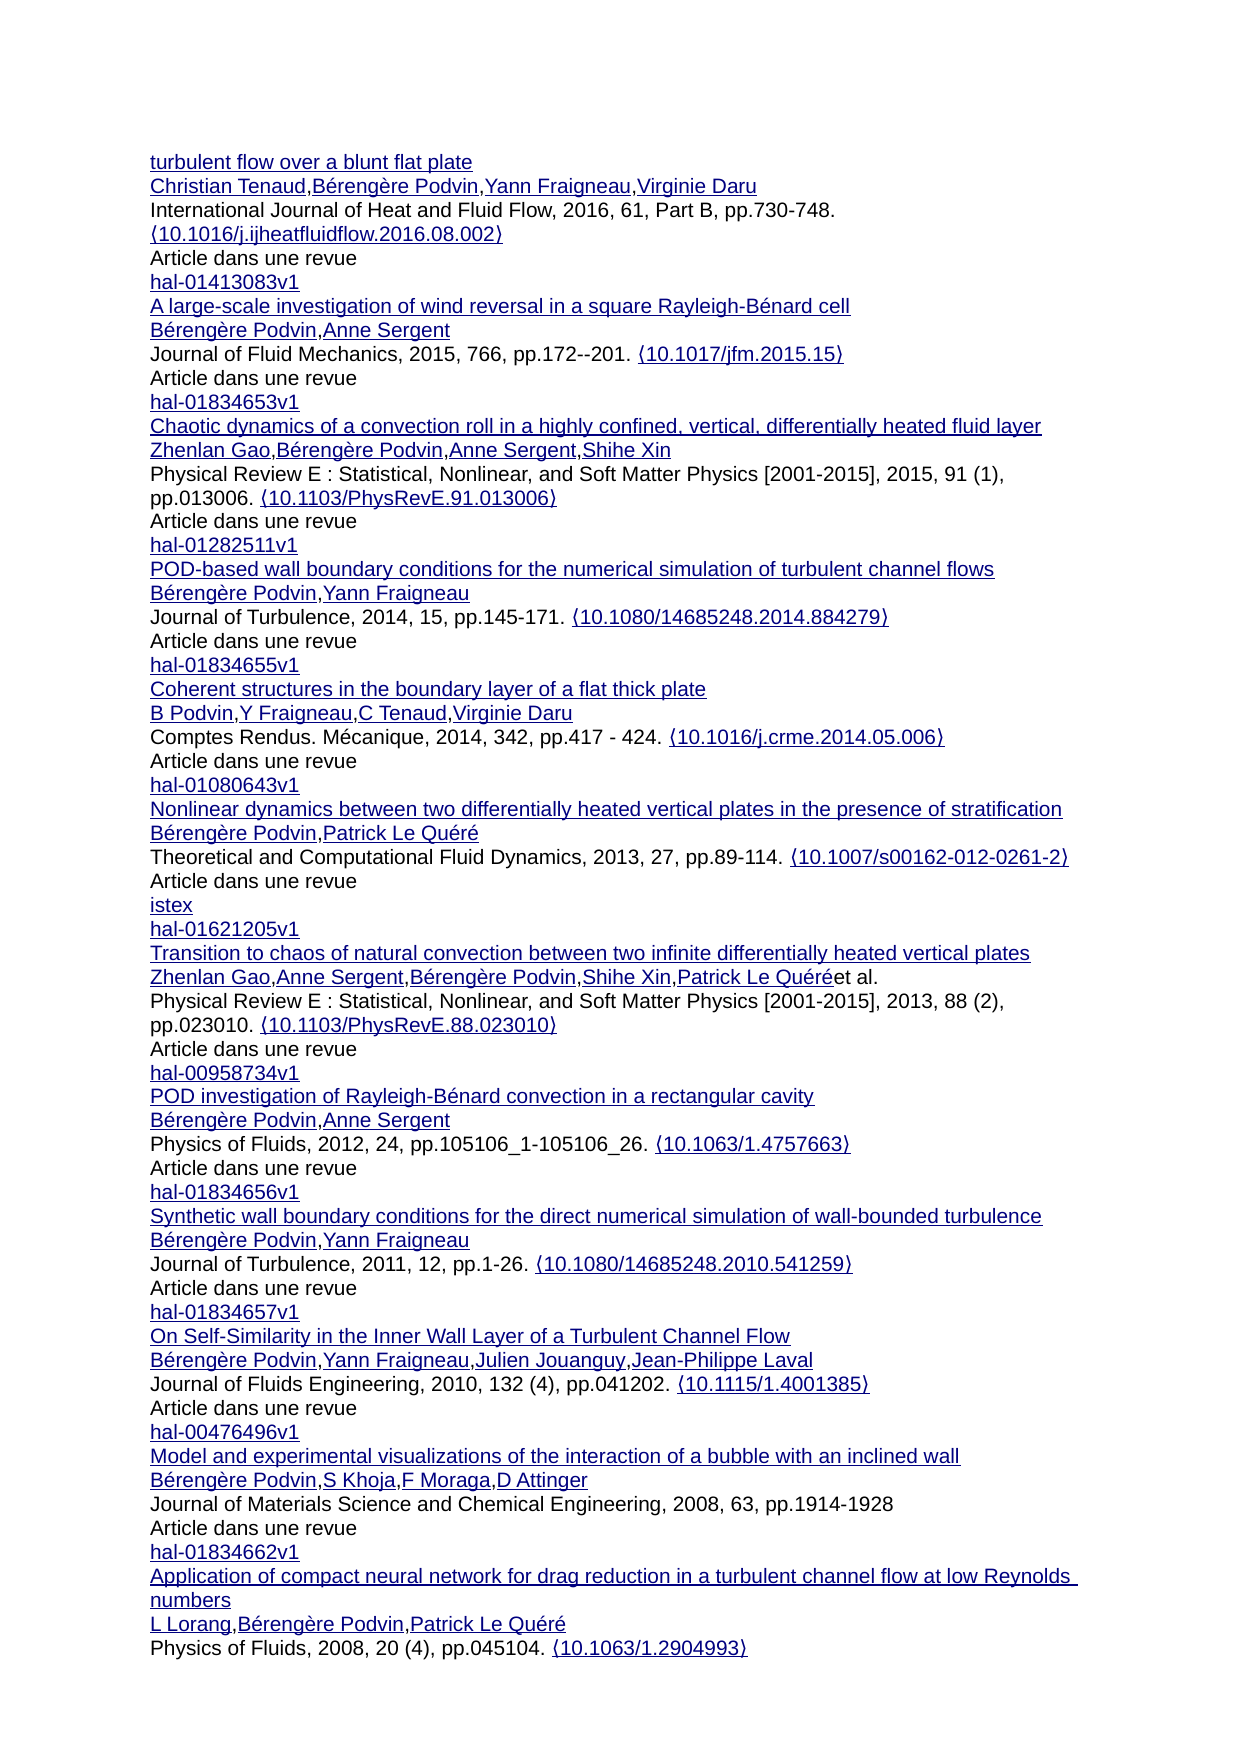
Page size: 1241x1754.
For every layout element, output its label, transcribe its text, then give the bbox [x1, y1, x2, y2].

table_cell Chaotic dynamics of a convection roll in a highly confined, vertical, differentially heated fluid layer Zhenlan Gao,Bérengère Podvin,Anne Sergent,Shihe Xin Physical Review E : Statistical, Nonlinear, and Soft Matter Physics [2001-2015], 2015, 91 (1), pp.013006. ⟨10.1103/PhysRevE.91.013006⟩ Article dans une revue hal-01282511v1 [150, 414, 1090, 557]
table_cell POD investigation of Rayleigh-Bénard convection in a rectangular cavity Bérengère Podvin,Anne Sergent Physics of Fluids, 2012, 24, pp.105106_1-105106_26. ⟨10.1063/1.4757663⟩ Article dans une revue hal-01834656v1 [150, 1084, 1090, 1204]
table_cell Nonlinear dynamics between two differentially heated vertical plates in the presence of stratification Bérengère Podvin,Patrick Le Quéré Theoretical and Computational Fluid Dynamics, 2013, 27, pp.89-114. ⟨10.1007/s00162-012-0261-2⟩ Article dans une revue istex hal-01621205v1 [150, 797, 1090, 941]
table_cell On Self-Similarity in the Inner Wall Layer of a Turbulent Channel Flow Bérengère Podvin,Yann Fraigneau,Julien Jouanguy,Jean-Philippe Laval Journal of Fluids Engineering, 2010, 132 (4), pp.041202. ⟨10.1115/1.4001385⟩ Article dans une revue hal-00476496v1 [150, 1324, 1090, 1444]
table_cell Model and experimental visualizations of the interaction of a bubble with an inclined wall Bérengère Podvin,S Khoja,F Moraga,D Attinger Journal of Materials Science and Chemical Engineering, 2008, 63, pp.1914-1928 Article dans une revue hal-01834662v1 [150, 1444, 1090, 1563]
table_cell Transition to chaos of natural convection between two infinite differentially heated vertical plates Zhenlan Gao,Anne Sergent,Bérengère Podvin,Shihe Xin,Patrick Le Quéréet al. Physical Review E : Statistical, Nonlinear, and Soft Matter Physics [2001-2015], 2013, 88 (2), pp.023010. ⟨10.1103/PhysRevE.88.023010⟩ Article dans une revue hal-00958734v1 [150, 941, 1090, 1084]
table_cell Synthetic wall boundary conditions for the direct numerical simulation of wall-bounded turbulence Bérengère Podvin,Yann Fraigneau Journal of Turbulence, 2011, 12, pp.1-26. ⟨10.1080/14685248.2010.541259⟩ Article dans une revue hal-01834657v1 [150, 1204, 1090, 1324]
table_cell A large-scale investigation of wind reversal in a square Rayleigh-Bénard cell Bérengère Podvin,Anne Sergent Journal of Fluid Mechanics, 2015, 766, pp.172--201. ⟨10.1017/jfm.2015.15⟩ Article dans une revue hal-01834653v1 [150, 294, 1090, 413]
table_cell POD-based wall boundary conditions for the numerical simulation of turbulent channel flows Bérengère Podvin,Yann Fraigneau Journal of Turbulence, 2014, 15, pp.145-171. ⟨10.1080/14685248.2014.884279⟩ Article dans une revue hal-01834655v1 [150, 557, 1090, 677]
table_cell turbulent flow over a blunt flat plate Christian Tenaud,Bérengère Podvin,Yann Fraigneau,Virginie Daru International Journal of Heat and Fluid Flow, 2016, 61, Part B, pp.730-748. ⟨10.1016/j.ijheatfluidflow.2016.08.002⟩ Article dans une revue hal-01413083v1 [150, 150, 1090, 294]
table_cell Coherent structures in the boundary layer of a flat thick plate B Podvin,Y Fraigneau,C Tenaud,Virginie Daru Comptes Rendus. Mécanique, 2014, 342, pp.417 - 424. ⟨10.1016/j.crme.2014.05.006⟩ Article dans une revue hal-01080643v1 [150, 677, 1090, 797]
table_cell Application of compact neural network for drag reduction in a turbulent channel flow at low Reynolds numbers L Lorang,Bérengère Podvin,Patrick Le Quéré Physics of Fluids, 2008, 20 (4), pp.045104. ⟨10.1063/1.2904993⟩ [150, 1564, 1090, 1659]
